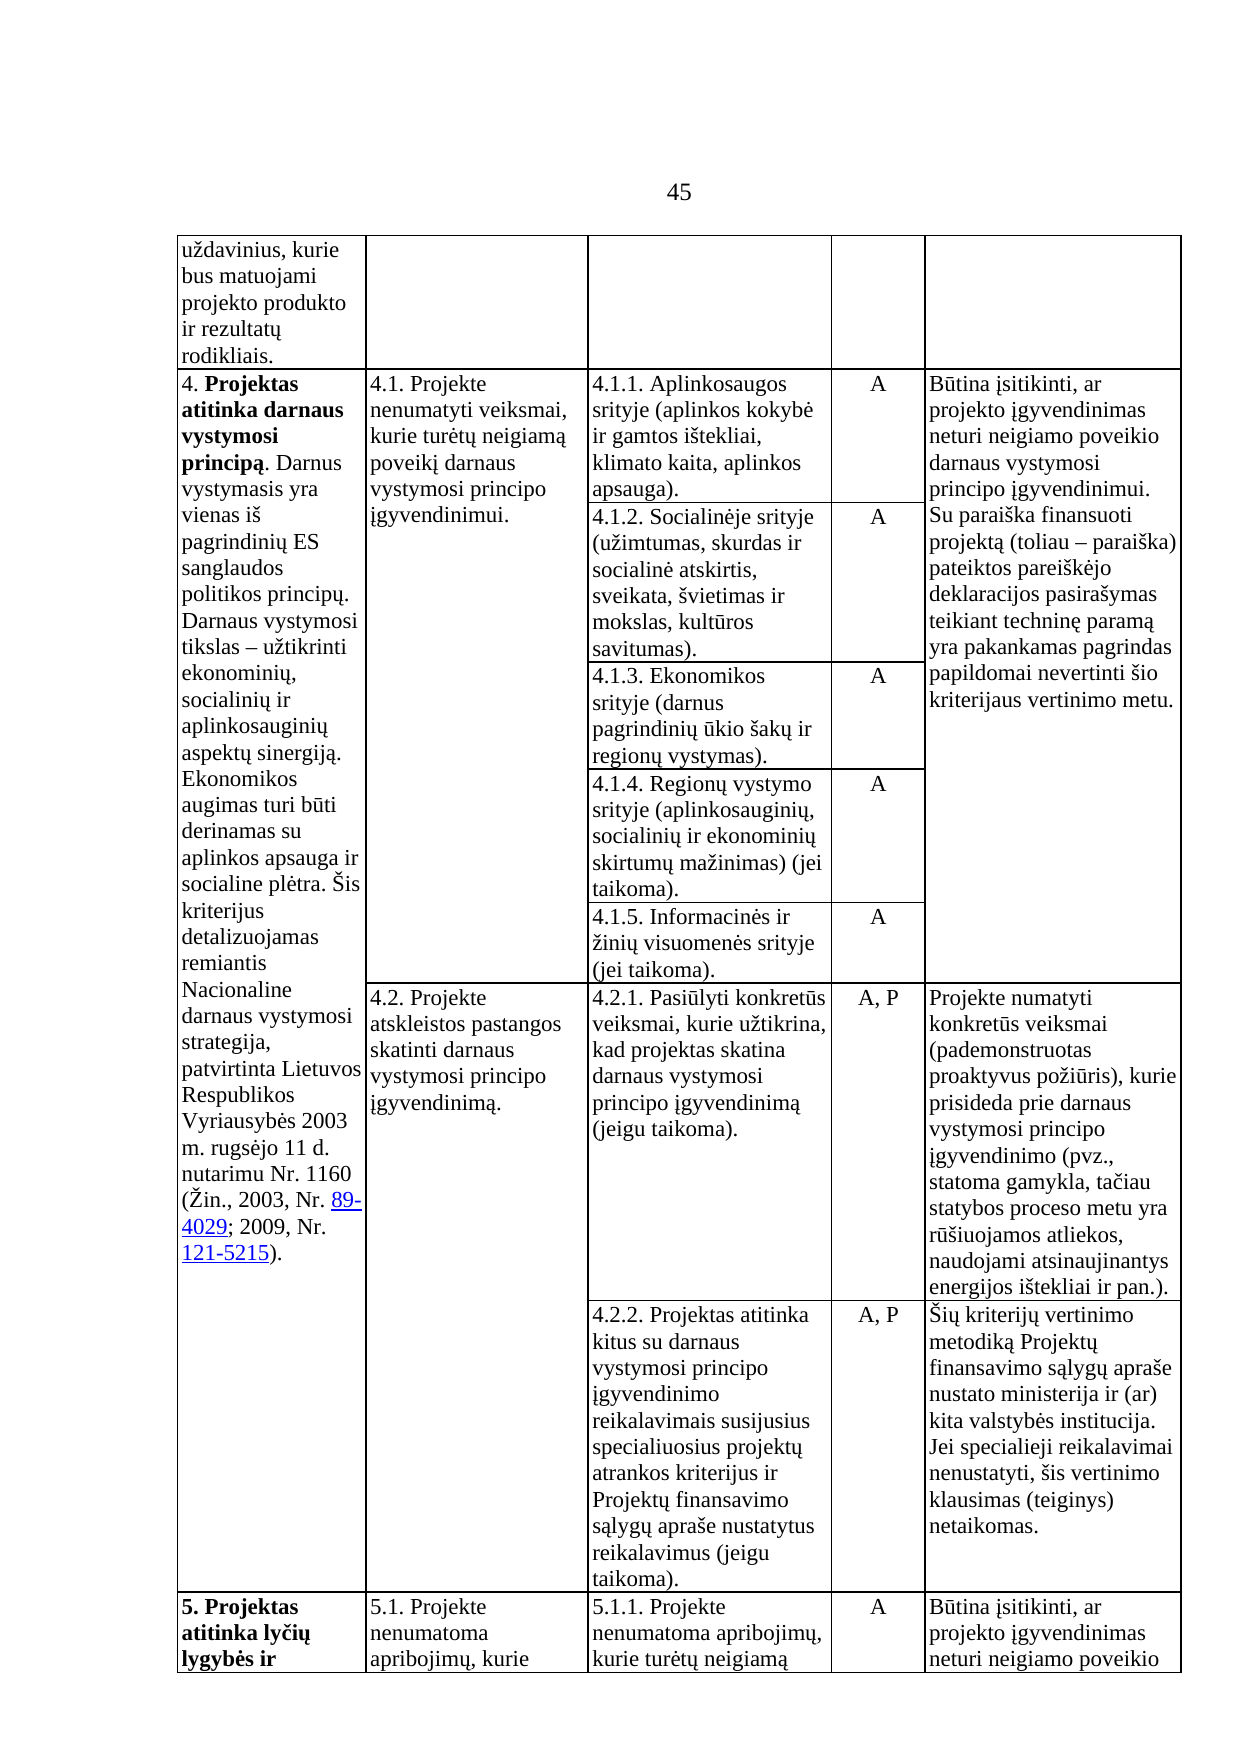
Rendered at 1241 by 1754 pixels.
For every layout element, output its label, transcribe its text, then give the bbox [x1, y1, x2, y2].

table_cell [832, 236, 924, 368]
table_cell 4.1.4. Regionų vystymo srityje (aplinkosauginių, socialinių ir ekonominių skirtumų mažinimas) (jei taikoma). [589, 770, 831, 901]
table_cell 4.1. Projekte nenumatyti veiksmai, kurie turėtų neigiamą poveikį darnaus vystymosi principo įgyvendinimui. [367, 370, 587, 982]
table_cell 4.2. Projekte atskleistos pastangos skatinti darnaus vystymosi principo įgyvendinimą. [367, 984, 587, 1591]
table_cell 4.2.1. Pasiūlyti konkretūs veiksmai, kurie užtikrina, kad projektas skatina darnaus vystymosi principo įgyvendinimą (jeigu taikoma). [589, 984, 831, 1300]
table_cell [367, 236, 587, 368]
table_cell A [832, 1593, 924, 1672]
table_cell 5.1.1. Projekte nenumatoma apribojimų, kurie turėtų neigiamą [589, 1593, 831, 1672]
table_cell 4.1.5. Informacinės ir žinių visuomenės srityje (jei taikoma). [589, 903, 831, 982]
table_cell Projekte numatyti konkretūs veiksmai (pademonstruotas proaktyvus požiūris), kurie prisideda prie darnaus vystymosi principo įgyvendinimo (pvz., statoma gamykla, tačiau statybos proceso metu yra rūšiuojamos atliekos, naudojami atsinaujinantys energijos ištekliai ir pan.). [926, 984, 1180, 1300]
table_cell 4.1.2. Socialinėje srityje (užimtumas, skurdas ir socialinė atskirtis, sveikata, švietimas ir mokslas, kultūros savitumas). [589, 503, 831, 661]
table_cell A [832, 370, 924, 501]
table_cell 5.1. Projekte nenumatoma apribojimų, kurie [367, 1593, 587, 1672]
table_cell 4.2.2. Projektas atitinka kitus su darnaus vystymosi principo įgyvendinimo reikalavimais susijusius specialiuosius projektų atrankos kriterijus ir Projektų finansavimo sąlygų apraše nustatytus reikalavimus (jeigu taikoma). [589, 1301, 831, 1591]
table_cell 5. Projektas atitinka lyčių lygybės ir [178, 1593, 365, 1672]
table_cell A, P [832, 1301, 924, 1591]
table_cell A [832, 663, 924, 768]
table_cell A [832, 903, 924, 982]
table_cell uždavinius, kurie bus matuojami projekto produkto ir rezultatų rodikliais. [178, 236, 365, 368]
table_cell 4. Projektas atitinka darnaus vystymosi principą. Darnus vystymasis yra vienas iš pagrindinių ES sanglaudos politikos principų. Darnaus vystymosi tikslas – užtikrinti ekonominių, socialinių ir aplinkosauginių aspektų sinergiją. Ekonomikos augimas turi būti derinamas su aplinkos apsauga ir socialine plėtra. Šis kriterijus detalizuojamas remiantis Nacionaline darnaus vystymosi strategija, patvirtinta Lietuvos Respublikos Vyriausybės 2003 m. rugsėjo 11 d. nutarimu Nr. 1160 (Žin., 2003, Nr. 89-4029; 2009, Nr. 121-5215). [178, 370, 365, 1591]
table_cell A [832, 503, 924, 661]
table_cell Būtina įsitikinti, ar projekto įgyvendinimas neturi neigiamo poveikio [926, 1593, 1180, 1672]
table_cell [589, 236, 831, 368]
table_cell A, P [832, 984, 924, 1300]
table_cell 4.1.3. Ekonomikos srityje (darnus pagrindinių ūkio šakų ir regionų vystymas). [589, 663, 831, 768]
table_cell Būtina įsitikinti, ar projekto įgyvendinimas neturi neigiamo poveikio darnaus vystymosi principo įgyvendinimui. Su paraiška finansuoti projektą (toliau – paraiška) pateiktos pareiškėjo deklaracijos pasirašymas teikiant techninę paramą yra pakankamas pagrindas papildomai nevertinti šio kriterijaus vertinimo metu. [926, 370, 1180, 982]
table_cell A [832, 770, 924, 901]
table_cell Šių kriterijų vertinimo metodiką Projektų finansavimo sąlygų apraše nustato ministerija ir (ar) kita valstybės institucija. Jei specialieji reikalavimai nenustatyti, šis vertinimo klausimas (teiginys) netaikomas. [926, 1301, 1180, 1591]
table_cell [926, 236, 1180, 368]
table_cell 4.1.1. Aplinkosaugos srityje (aplinkos kokybė ir gamtos ištekliai, klimato kaita, aplinkos apsauga). [589, 370, 831, 501]
